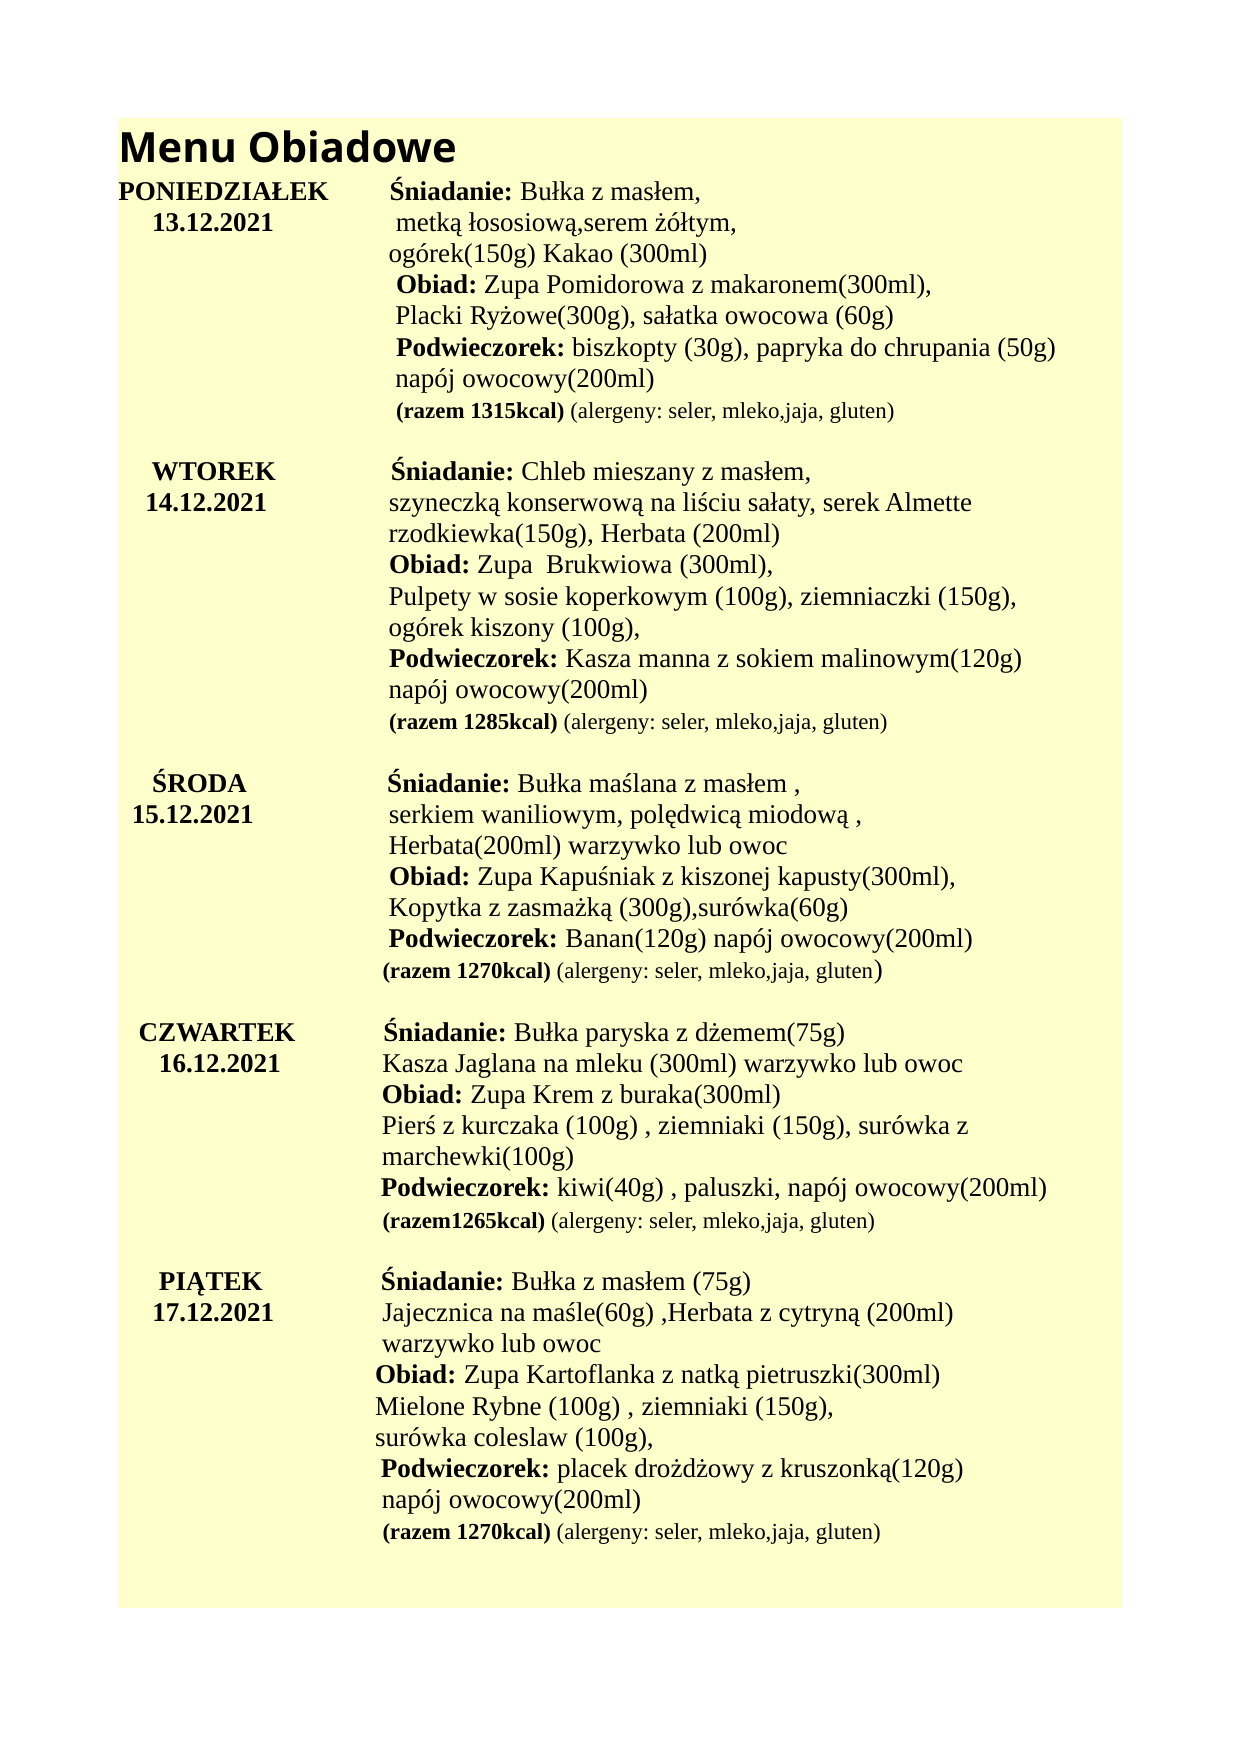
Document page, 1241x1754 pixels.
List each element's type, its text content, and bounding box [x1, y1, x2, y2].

text PIĄTEK Śniadanie: Bułka z masłem (75g) 17.12.2021 Jajecznica na maśle(60g) ,Herbata z cytryną (200ml) [118, 1265, 1122, 1327]
text (razem 1270kcal) (alergeny: seler, mleko,jaja, gluten) [118, 953, 1122, 985]
text (razem 1315kcal) (alergeny: seler, mleko,jaja, gluten) [118, 393, 1122, 424]
text CZWARTEK Śniadanie: Bułka paryska z dżemem(75g) 16.12.2021 Kasza Jaglana na mleku (300ml) warzywko lub owoc [118, 1016, 1122, 1078]
text Podwieczorek: Kasza manna z sokiem malinowym(120g) napój owocowy(200ml) [118, 642, 1122, 704]
text Placki Ryżowe(300g), sałatka owocowa (60g) [118, 299, 1122, 331]
text Obiad: Zupa Kartoflanka z natką pietruszki(300ml) [118, 1358, 1122, 1389]
text Podwieczorek: kiwi(40g) , paluszki, napój owocowy(200ml) (razem1265kcal) (alergeny: seler, mleko,jaja, gluten) [118, 1172, 1122, 1234]
text Obiad: Zupa Krem z buraka(300ml) [118, 1078, 1122, 1109]
text Podwieczorek: placek drożdżowy z kruszonką(120g) napój owocowy(200ml) (razem 1270kcal) (alergeny: seler, mleko,jaja, gluten) [118, 1452, 1122, 1545]
text ogórek(150g) Kakao (300ml) [118, 237, 1122, 268]
text Mielone Rybne (100g) , ziemniaki (150g), surówka coleslaw (100g), [118, 1389, 1122, 1452]
text Podwieczorek: biszkopty (30g), papryka do chrupania (50g) napój owocowy(200ml) [118, 331, 1122, 393]
text (razem 1285kcal) (alergeny: seler, mleko,jaja, gluten) [118, 704, 1122, 736]
text warzywko lub owoc [118, 1327, 1122, 1358]
text Pulpety w sosie koperkowym (100g), ziemniaczki (150g), ogórek kiszony (100g), [118, 580, 1122, 642]
text ŚRODA Śniadanie: Bułka maślana z masłem , 15.12.2021 serkiem waniliowym, polędwicą miodową , Herbata(200ml) warzywko lub owoc Obiad: Zupa Kapuśniak z kiszonej kapusty(300ml), [118, 767, 1122, 891]
text PONIEDZIAŁEK Śniadanie: Bułka z masłem, 13.12.2021 metką łososiową,serem żółtym, [118, 175, 1122, 237]
text Pierś z kurczaka (100g) , ziemniaki (150g), surówka z marchewki(100g) [118, 1109, 1122, 1172]
text Obiad: Zupa Pomidorowa z makaronem(300ml), [118, 268, 1122, 299]
text Menu Obiadowe [118, 118, 1122, 175]
text WTOREK Śniadanie: Chleb mieszany z masłem, 14.12.2021 szyneczką konserwową na liściu sałaty, serek Almette rzodkiewka(150g), Herbata (200ml) Obiad: Zupa Brukwiowa (300ml), [118, 455, 1122, 580]
text Kopytka z zasmażką (300g),surówka(60g) [118, 891, 1122, 922]
text Podwieczorek: Banan(120g) napój owocowy(200ml) [118, 922, 1122, 953]
